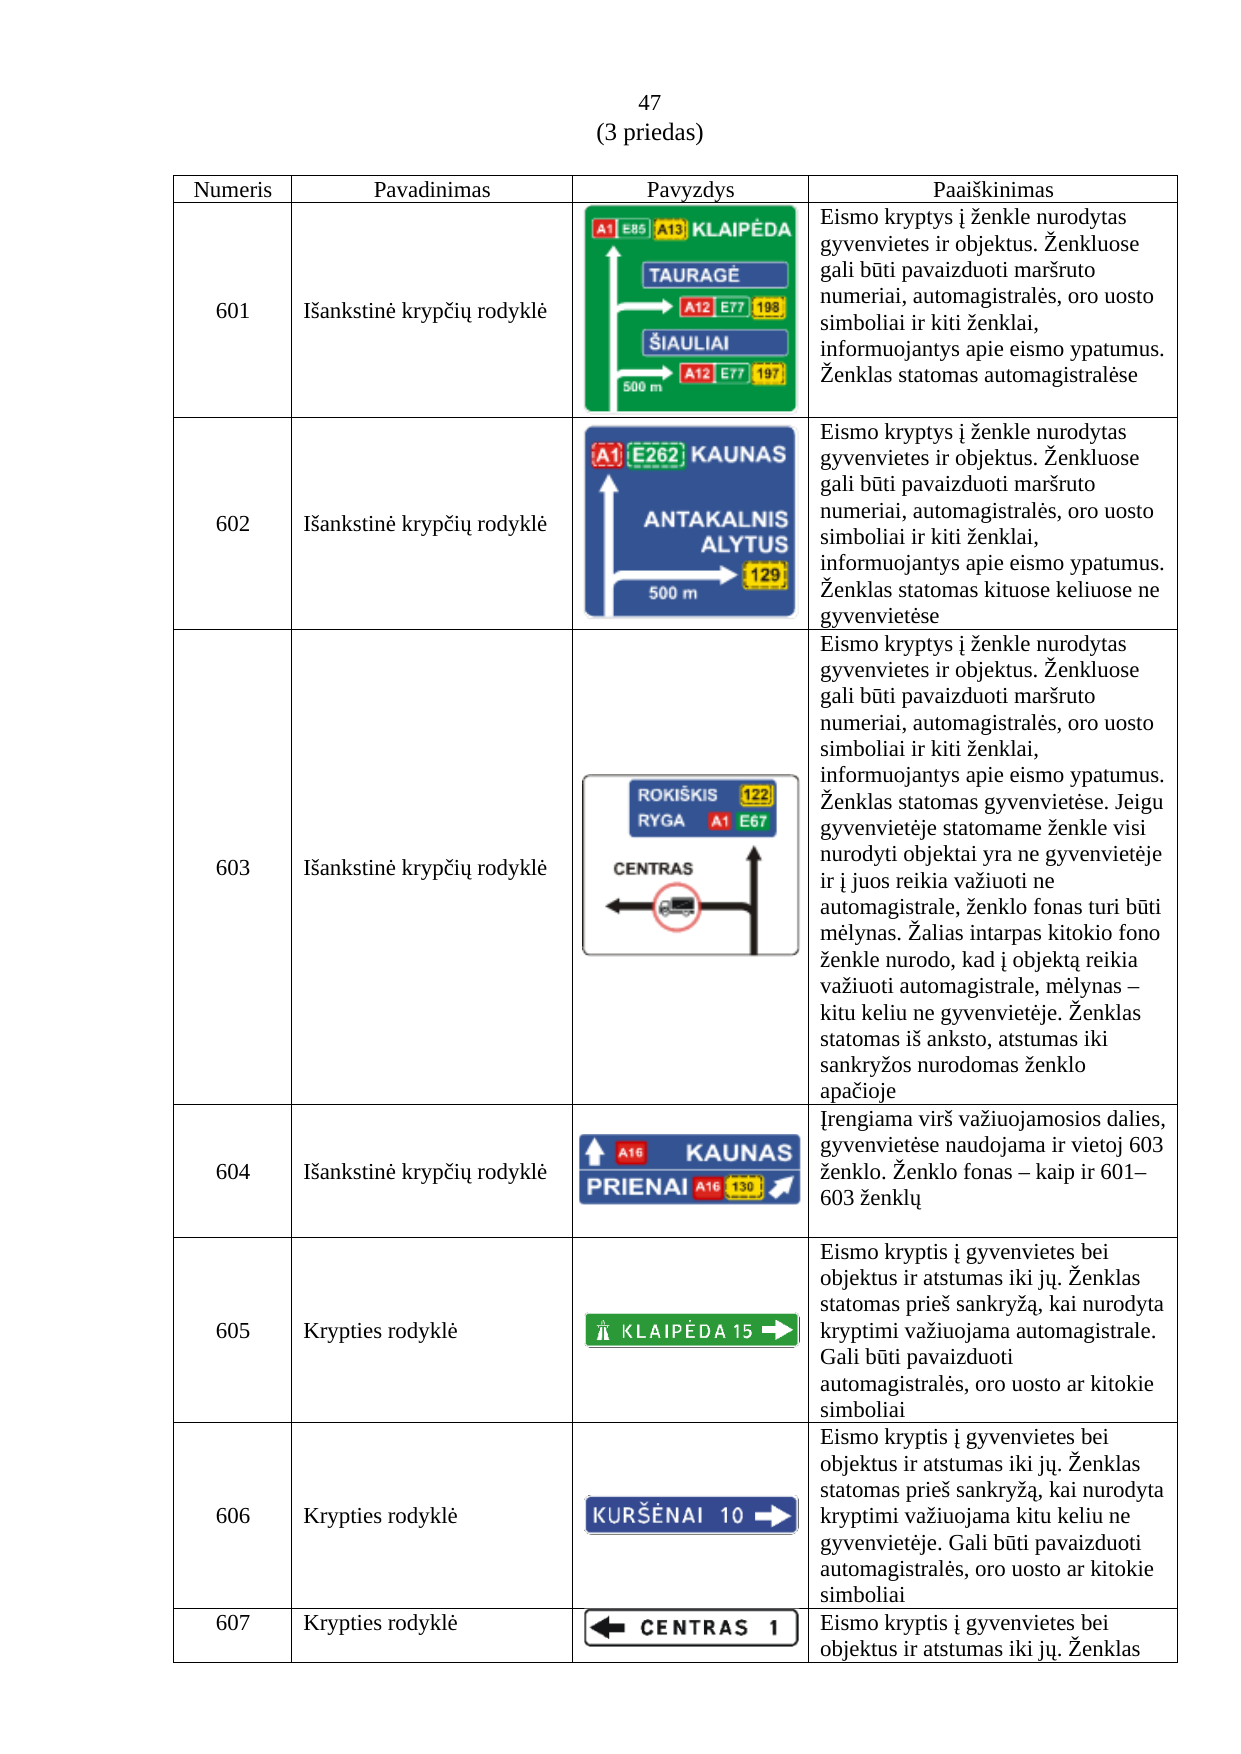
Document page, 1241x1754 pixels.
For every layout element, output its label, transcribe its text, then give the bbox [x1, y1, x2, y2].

table_cell [573, 418, 808, 628]
table_cell Išankstinė krypčių rodyklė [292, 630, 572, 1104]
table_cell Išankstinė krypčių rodyklė [292, 418, 572, 628]
table_cell Eismo kryptys į ženkle nurodytas gyvenvietes ir objektus. Ženkluose gali būti pavaizduoti maršruto numeriai, automagistralės, oro uosto simboliai ir kiti ženklai, informuojantys apie eismo ypatumus. Ženklas statomas gyvenvietėse. Jeigu gyvenvietėje statomame ženkle visi nurodyti objektai yra ne gyvenvietėje ir į juos reikia važiuoti ne automagistrale, ženklo fonas turi būti mėlynas. Žalias intarpas kitokio fono ženkle nurodo, kad į objektą reikia važiuoti automagistrale, mėlynas – kitu keliu ne gyvenvietėje. Ženklas statomas iš anksto, atstumas iki sankryžos nurodomas ženklo apačioje [809, 630, 1177, 1104]
table_cell 602 [174, 418, 291, 628]
table_cell [573, 1609, 808, 1662]
table_cell Krypties rodyklė [292, 1609, 572, 1662]
table_header Paaiškinimas [809, 176, 1177, 202]
table_cell Krypties rodyklė [292, 1238, 572, 1422]
table_header Pavadinimas [292, 176, 572, 202]
table_cell [573, 1423, 808, 1608]
table_cell 603 [174, 630, 291, 1104]
table_cell Įrengiama virš važiuojamosios dalies, gyvenvietėse naudojama ir vietoj 603 ženklo. Ženklo fonas – kaip ir 601–603 ženklų [809, 1105, 1177, 1237]
table_cell 606 [174, 1423, 291, 1608]
table_cell [573, 1105, 808, 1237]
table_cell [573, 1238, 808, 1422]
table_cell Eismo kryptis į gyvenvietes bei objektus ir atstumas iki jų. Ženklas [809, 1609, 1177, 1662]
table_cell Eismo kryptys į ženkle nurodytas gyvenvietes ir objektus. Ženkluose gali būti pavaizduoti maršruto numeriai, automagistralės, oro uosto simboliai ir kiti ženklai, informuojantys apie eismo ypatumus. Ženklas statomas kituose keliuose ne gyvenvietėse [809, 418, 1177, 628]
table_cell Eismo kryptis į gyvenvietes bei objektus ir atstumas iki jų. Ženklas statomas prieš sankryžą, kai nurodyta kryptimi važiuojama automagistrale. Gali būti pavaizduoti automagistralės, oro uosto ar kitokie simboliai [809, 1238, 1177, 1422]
table_cell [573, 630, 808, 1104]
table_cell 605 [174, 1238, 291, 1422]
table_header Numeris [174, 176, 291, 202]
table_cell Eismo kryptys į ženkle nurodytas gyvenvietes ir objektus. Ženkluose gali būti pavaizduoti maršruto numeriai, automagistralės, oro uosto simboliai ir kiti ženklai, informuojantys apie eismo ypatumus. Ženklas statomas automagistralėse [809, 203, 1177, 417]
table_cell 604 [174, 1105, 291, 1237]
table_header Pavyzdys [573, 176, 808, 202]
table_cell Krypties rodyklė [292, 1423, 572, 1608]
table_cell Eismo kryptis į gyvenvietes bei objektus ir atstumas iki jų. Ženklas statomas prieš sankryžą, kai nurodyta kryptimi važiuojama kitu keliu ne gyvenvietėje. Gali būti pavaizduoti automagistralės, oro uosto ar kitokie simboliai [809, 1423, 1177, 1608]
table_cell Išankstinė krypčių rodyklė [292, 203, 572, 417]
table_cell [573, 203, 808, 417]
table_cell 601 [174, 203, 291, 417]
table_cell 607 [174, 1609, 291, 1662]
table_cell Išankstinė krypčių rodyklė [292, 1105, 572, 1237]
